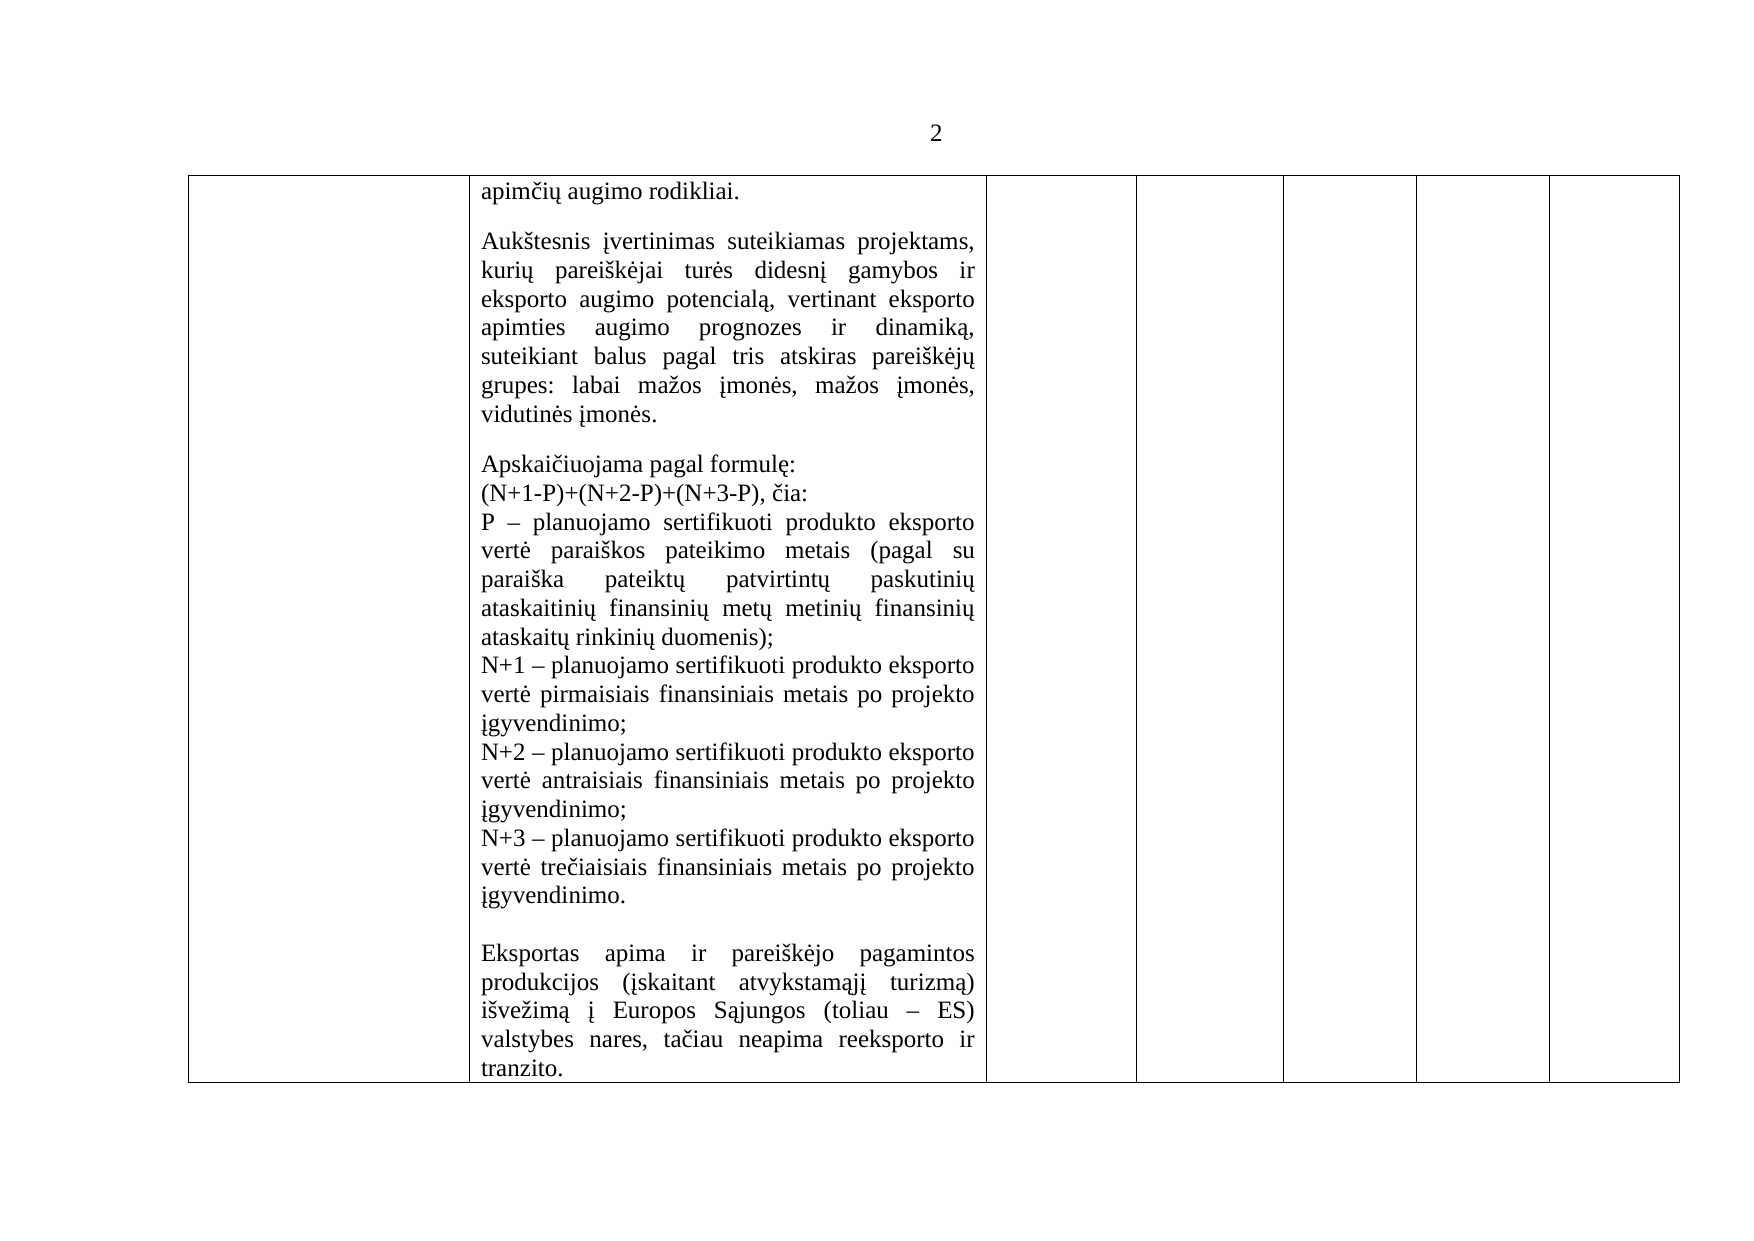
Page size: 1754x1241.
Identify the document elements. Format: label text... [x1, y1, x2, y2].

table_cell [189, 176, 469, 1082]
table_cell [1137, 176, 1283, 1082]
table_header [1680, 175, 1733, 1083]
table_cell apimčių augimo rodikliai. Aukštesnis įvertinimas suteikiamas projektams, kurių pareiškėjai turės didesnį gamybos ir eksporto augimo potencialą, vertinant eksporto apimties augimo prognozes ir dinamiką, suteikiant balus pagal tris atskiras pareiškėjų grupes: labai mažos įmonės, mažos įmonės, vidutinės įmonės. Apskaičiuojama pagal formulę: (N+1-P)+(N+2-P)+(N+3-P), čia: P – planuojamo sertifikuoti produkto eksporto vertė paraiškos pateikimo metais (pagal su paraiška pateiktų patvirtintų paskutinių ataskaitinių finansinių metų metinių finansinių ataskaitų rinkinių duomenis); N+1 – planuojamo sertifikuoti produkto eksporto vertė pirmaisiais finansiniais metais po projekto įgyvendinimo; N+2 – planuojamo sertifikuoti produkto eksporto vertė antraisiais finansiniais metais po projekto įgyvendinimo; N+3 – planuojamo sertifikuoti produkto eksporto vertė trečiaisiais finansiniais metais po projekto įgyvendinimo. Eksportas apima ir pareiškėjo pagamintos produkcijos (įskaitant atvykstamąjį turizmą) išvežimą į Europos Sąjungos (toliau – ES) valstybes nares, tačiau neapima reeksporto ir tranzito. [470, 176, 986, 1082]
table_cell [1417, 176, 1549, 1082]
table_header [177, 175, 188, 1083]
table_cell [1284, 176, 1416, 1082]
table_cell [1550, 176, 1679, 1082]
table_cell [987, 176, 1136, 1082]
